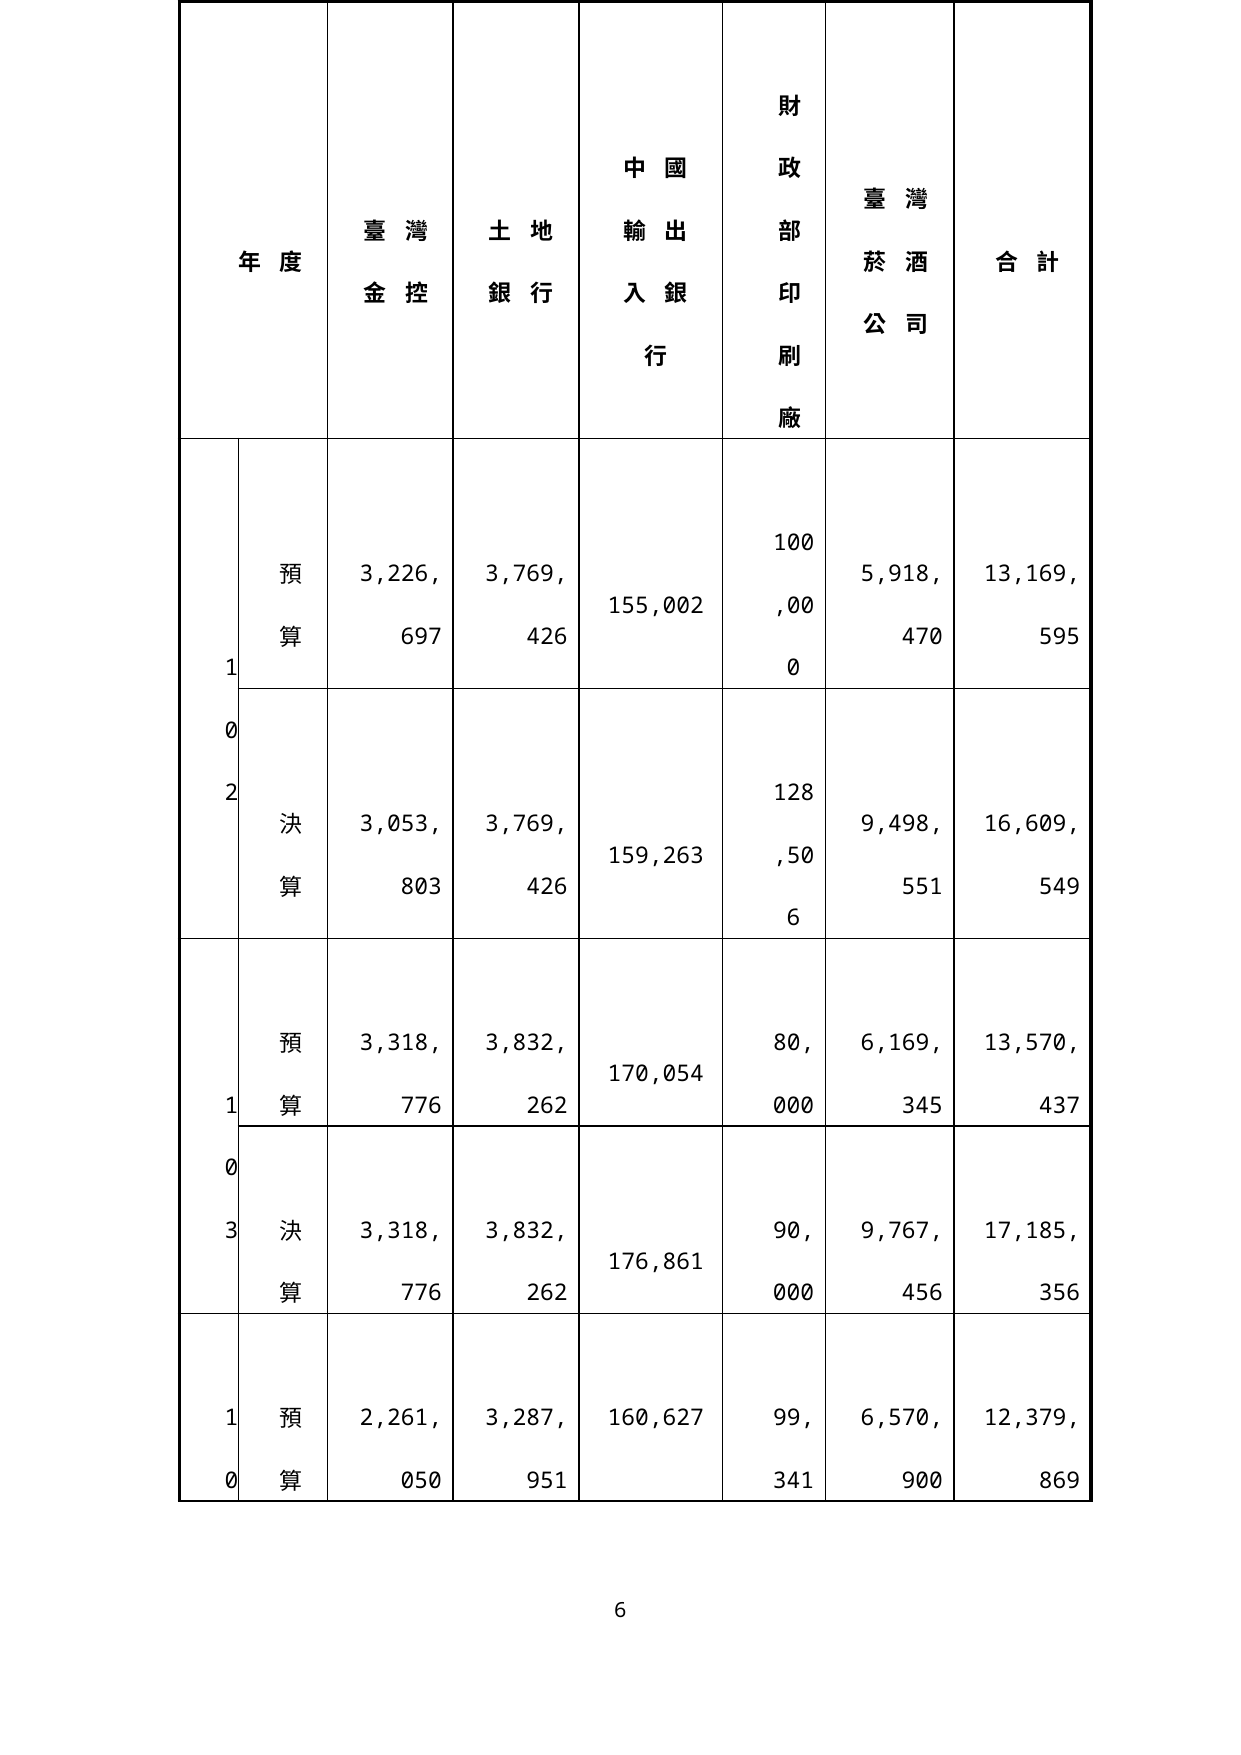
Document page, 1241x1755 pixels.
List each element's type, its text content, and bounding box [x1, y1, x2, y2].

table_cell 6,169,345 [826, 939, 953, 1125]
table_cell 128,506 [723, 689, 825, 937]
table_cell 9,767,456 [826, 1127, 953, 1312]
table_cell 12,379,869 [955, 1314, 1089, 1500]
table_cell 3,832,262 [454, 939, 578, 1125]
table_cell 預算 [239, 939, 327, 1125]
table_cell 100,000 [723, 439, 825, 687]
table_cell 9,498,551 [826, 689, 953, 937]
table_cell 預算 [239, 439, 327, 687]
table_cell 決算 [239, 689, 327, 937]
table_cell 160,627 [580, 1314, 722, 1500]
table_cell 16,609,549 [955, 689, 1089, 937]
table_cell 176,861 [580, 1127, 722, 1312]
table_cell 3,287,951 [454, 1314, 578, 1500]
table_cell 預算 [239, 1314, 327, 1500]
table_header 臺灣菸酒公司 [826, 3, 953, 437]
table_cell 90,000 [723, 1127, 825, 1312]
table_header 財政部印刷廠 [723, 3, 825, 437]
table_cell 3,832,262 [454, 1127, 578, 1312]
table_cell 5,918,470 [826, 439, 953, 687]
table_cell 17,185,356 [955, 1127, 1089, 1312]
table_cell 170,054 [580, 939, 722, 1125]
table_header 合計 [955, 3, 1089, 437]
table_cell 13,570,437 [955, 939, 1089, 1125]
table_cell 3,769,426 [454, 439, 578, 687]
table_cell 13,169,595 [955, 439, 1089, 687]
table_header 土地銀行 [454, 3, 578, 437]
table_cell 3,318,776 [328, 1127, 452, 1312]
table_cell 6,570,900 [826, 1314, 953, 1500]
table_cell 3,053,803 [328, 689, 452, 937]
table_cell 3,318,776 [328, 939, 452, 1125]
table_cell 102 [181, 439, 238, 937]
table_cell 3,769,426 [454, 689, 578, 937]
table_cell 103 [181, 939, 238, 1312]
table_cell 159,263 [580, 689, 722, 937]
table_header 中國輸出入銀行 [580, 3, 722, 437]
table_cell 10 [181, 1314, 238, 1500]
table_cell 2,261,050 [328, 1314, 452, 1500]
table_cell 99,341 [723, 1314, 825, 1500]
table_header 年度 [181, 3, 327, 437]
table_cell 155,002 [580, 439, 722, 687]
table_header 臺灣金控 [328, 3, 452, 437]
table_cell 決算 [239, 1127, 327, 1312]
table_cell 3,226,697 [328, 439, 452, 687]
table_cell 80,000 [723, 939, 825, 1125]
